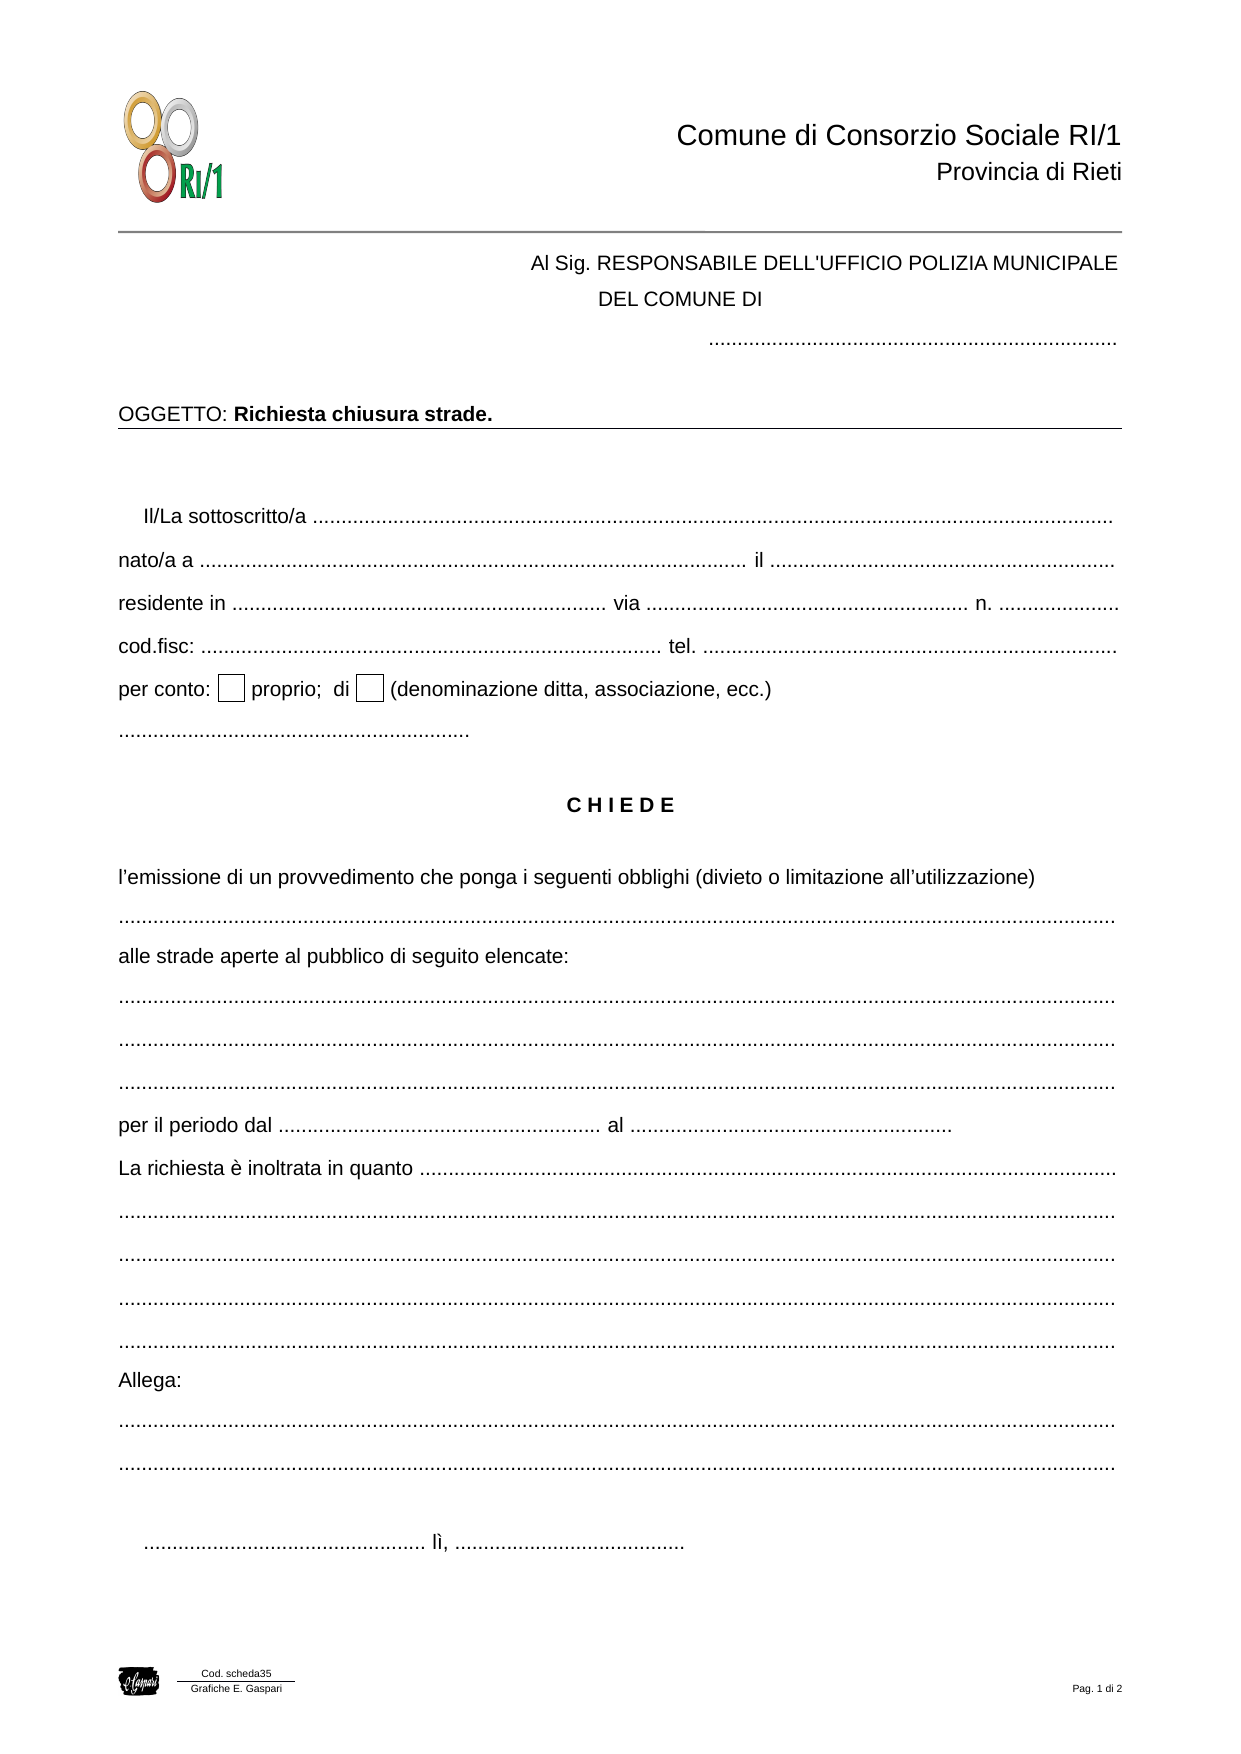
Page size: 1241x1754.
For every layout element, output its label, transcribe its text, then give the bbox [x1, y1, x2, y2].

text Comune di Consorzio Sociale RI/1 [224, 118, 1122, 152]
text C H I E D E [118, 793, 1122, 817]
text ............................................................................................................................................................................. [118, 1066, 1122, 1095]
text per conto: proprio; di (denominazione ditta, associazione, ecc.) ............................................................. [118, 673, 1122, 742]
text ............................................................................................................................................................................. [118, 1195, 1122, 1224]
text ................................................. lì, ........................................ [143, 1526, 1122, 1555]
text ............................................................................................................................................................................. [118, 1447, 1122, 1476]
text Il/La sottoscritto/a ........................................................................................................................................... [118, 501, 1122, 529]
text ....................................................................... [708, 322, 1122, 351]
text nato/a a ............................................................................................... il ............................................................ [118, 544, 1122, 572]
text Allega: [118, 1368, 1122, 1392]
text Al Sig. RESPONSABILE DELL'UFFICIO POLIZIA MUNICIPALE [531, 251, 1122, 274]
text ............................................................................................................................................................................. [118, 1404, 1122, 1432]
text ............................................................................................................................................................................. [118, 1282, 1122, 1310]
text l’emissione di un provvedimento che ponga i seguenti obblighi (divieto o limitazione all’utilizzazione) ............................................................................................................................................................................. [118, 865, 1122, 929]
text Provincia di Rieti [224, 157, 1122, 185]
text ............................................................................................................................................................................. [118, 1325, 1122, 1353]
text per il periodo dal ........................................................ al ........................................................ [118, 1109, 1122, 1138]
picture [118, 1666, 160, 1696]
text cod.fisc: ................................................................................ tel. ........................................................................ [118, 630, 1122, 659]
text OGGETTO: Richiesta chiusura strade. [118, 402, 1122, 428]
text ............................................................................................................................................................................. [118, 1238, 1122, 1267]
picture [122, 87, 224, 219]
text alle strade aperte al pubblico di seguito elencate: [118, 944, 1122, 968]
text residente in ................................................................. via ........................................................ n. ..................... [118, 587, 1122, 616]
text La richiesta è inoltrata in quanto ......................................................................................................................... [118, 1152, 1122, 1181]
text DEL COMUNE DI [598, 287, 1122, 311]
text ............................................................................................................................................................................. [118, 1023, 1122, 1052]
text ............................................................................................................................................................................. [118, 980, 1122, 1008]
